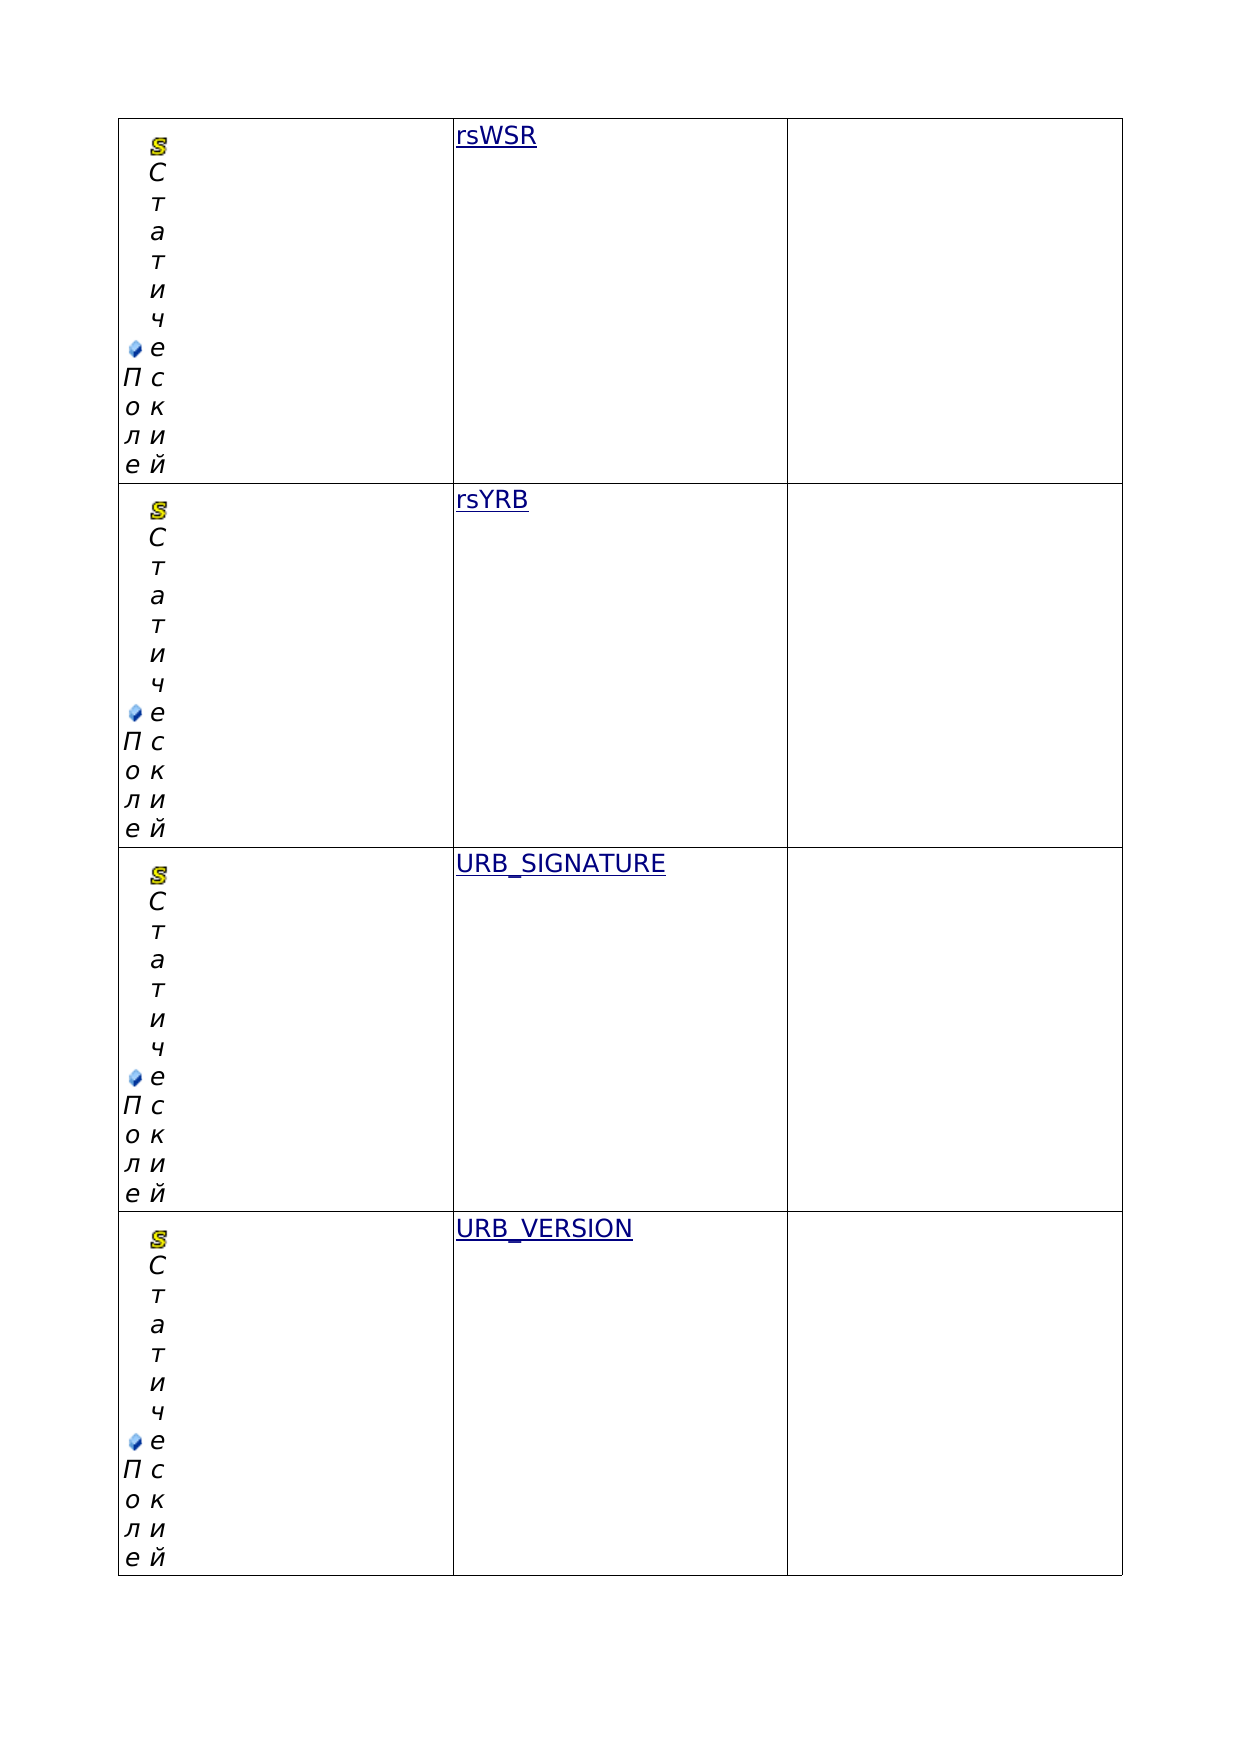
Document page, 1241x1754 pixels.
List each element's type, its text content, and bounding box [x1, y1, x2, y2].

table_cell [788, 119, 1122, 482]
table_cell rsYRB [454, 484, 787, 847]
table_cell [119, 119, 453, 482]
picture [121, 337, 146, 363]
table_cell [788, 848, 1122, 1211]
picture [146, 497, 172, 523]
picture [121, 702, 146, 727]
table_cell [119, 1212, 453, 1575]
table_cell URB_SIGNATURE [454, 848, 787, 1211]
table_cell [119, 848, 453, 1211]
picture [146, 862, 172, 888]
picture [146, 1226, 172, 1252]
table_cell [119, 484, 453, 847]
picture [121, 1430, 146, 1456]
picture [146, 133, 172, 159]
table_cell URB_VERSION [454, 1212, 787, 1575]
table_cell rsWSR [454, 119, 787, 482]
table_cell [788, 484, 1122, 847]
picture [121, 1066, 146, 1092]
table_cell [788, 1212, 1122, 1575]
